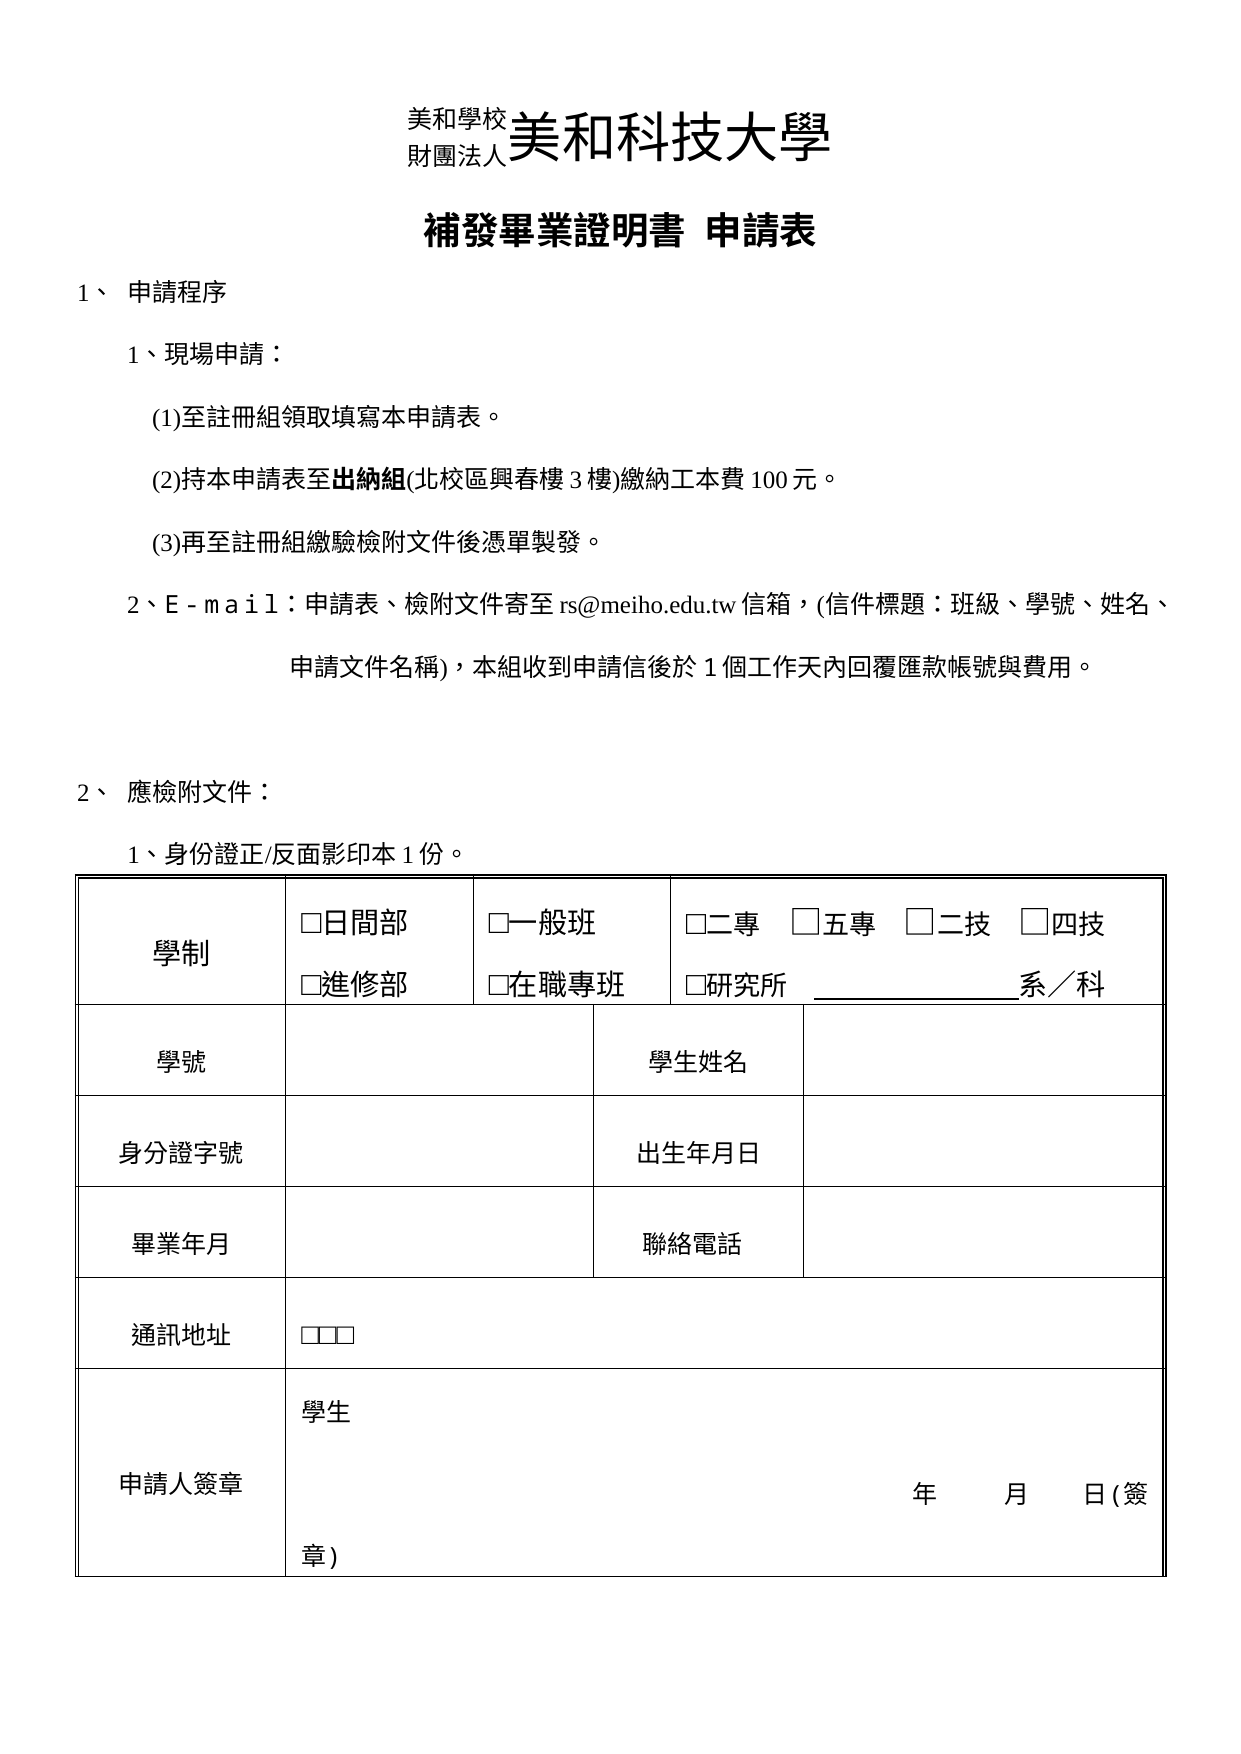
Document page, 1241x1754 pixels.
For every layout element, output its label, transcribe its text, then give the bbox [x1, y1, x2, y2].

table_cell [286, 1096, 593, 1186]
text 1、身份證正/反面影印本1份。 [127, 811, 1163, 874]
text 補發畢業證明書 申請表 [77, 186, 1163, 249]
table_cell [804, 1096, 1162, 1186]
table_cell 學生 年 月 日(簽章) [286, 1369, 1162, 1576]
table_header □二專 □五專 □二技 □四技 □研究所 系／科 [671, 879, 1162, 1004]
table_cell [286, 1187, 593, 1277]
table_cell 申請人簽章 [79, 1369, 285, 1576]
table_header □一般班 □在職專班 [474, 879, 670, 1004]
table_header 學制 [79, 879, 285, 1004]
table_header □日間部 □進修部 [286, 879, 473, 1004]
table_cell [286, 1005, 593, 1095]
text 2、E-mail：申請表、檢附文件寄至rs@meiho.edu.tw信箱，(信件標題：班級、學號、姓名、申請文件名稱)，本組收到申請信後於1個工作天內回覆匯款帳號與費用。 [127, 561, 1163, 686]
table_cell [804, 1005, 1162, 1095]
text (2)持本申請表至出納組(北校區興春樓3樓)繳納工本費100元。 [102, 436, 1163, 499]
text (3)再至註冊組繳驗檢附文件後憑單製發。 [102, 499, 1163, 561]
text (1)至註冊組領取填寫本申請表。 [102, 374, 1163, 436]
table_cell 通訊地址 [79, 1278, 285, 1368]
table_cell [804, 1187, 1162, 1277]
text 1、現場申請： [127, 311, 1163, 374]
list 申請程序 [77, 249, 1163, 311]
table_cell □□□ [286, 1278, 1162, 1368]
table_cell 身分證字號 [79, 1096, 285, 1186]
table_cell 聯絡電話 [594, 1187, 803, 1277]
table_cell 學生姓名 [594, 1005, 803, 1095]
table_cell 畢業年月 [79, 1187, 285, 1277]
text 美和學校財團法人美和科技大學 [77, 61, 1163, 186]
list 應檢附文件： [77, 749, 1163, 811]
table_cell 出生年月日 [594, 1096, 803, 1186]
table_cell 學號 [79, 1005, 285, 1095]
